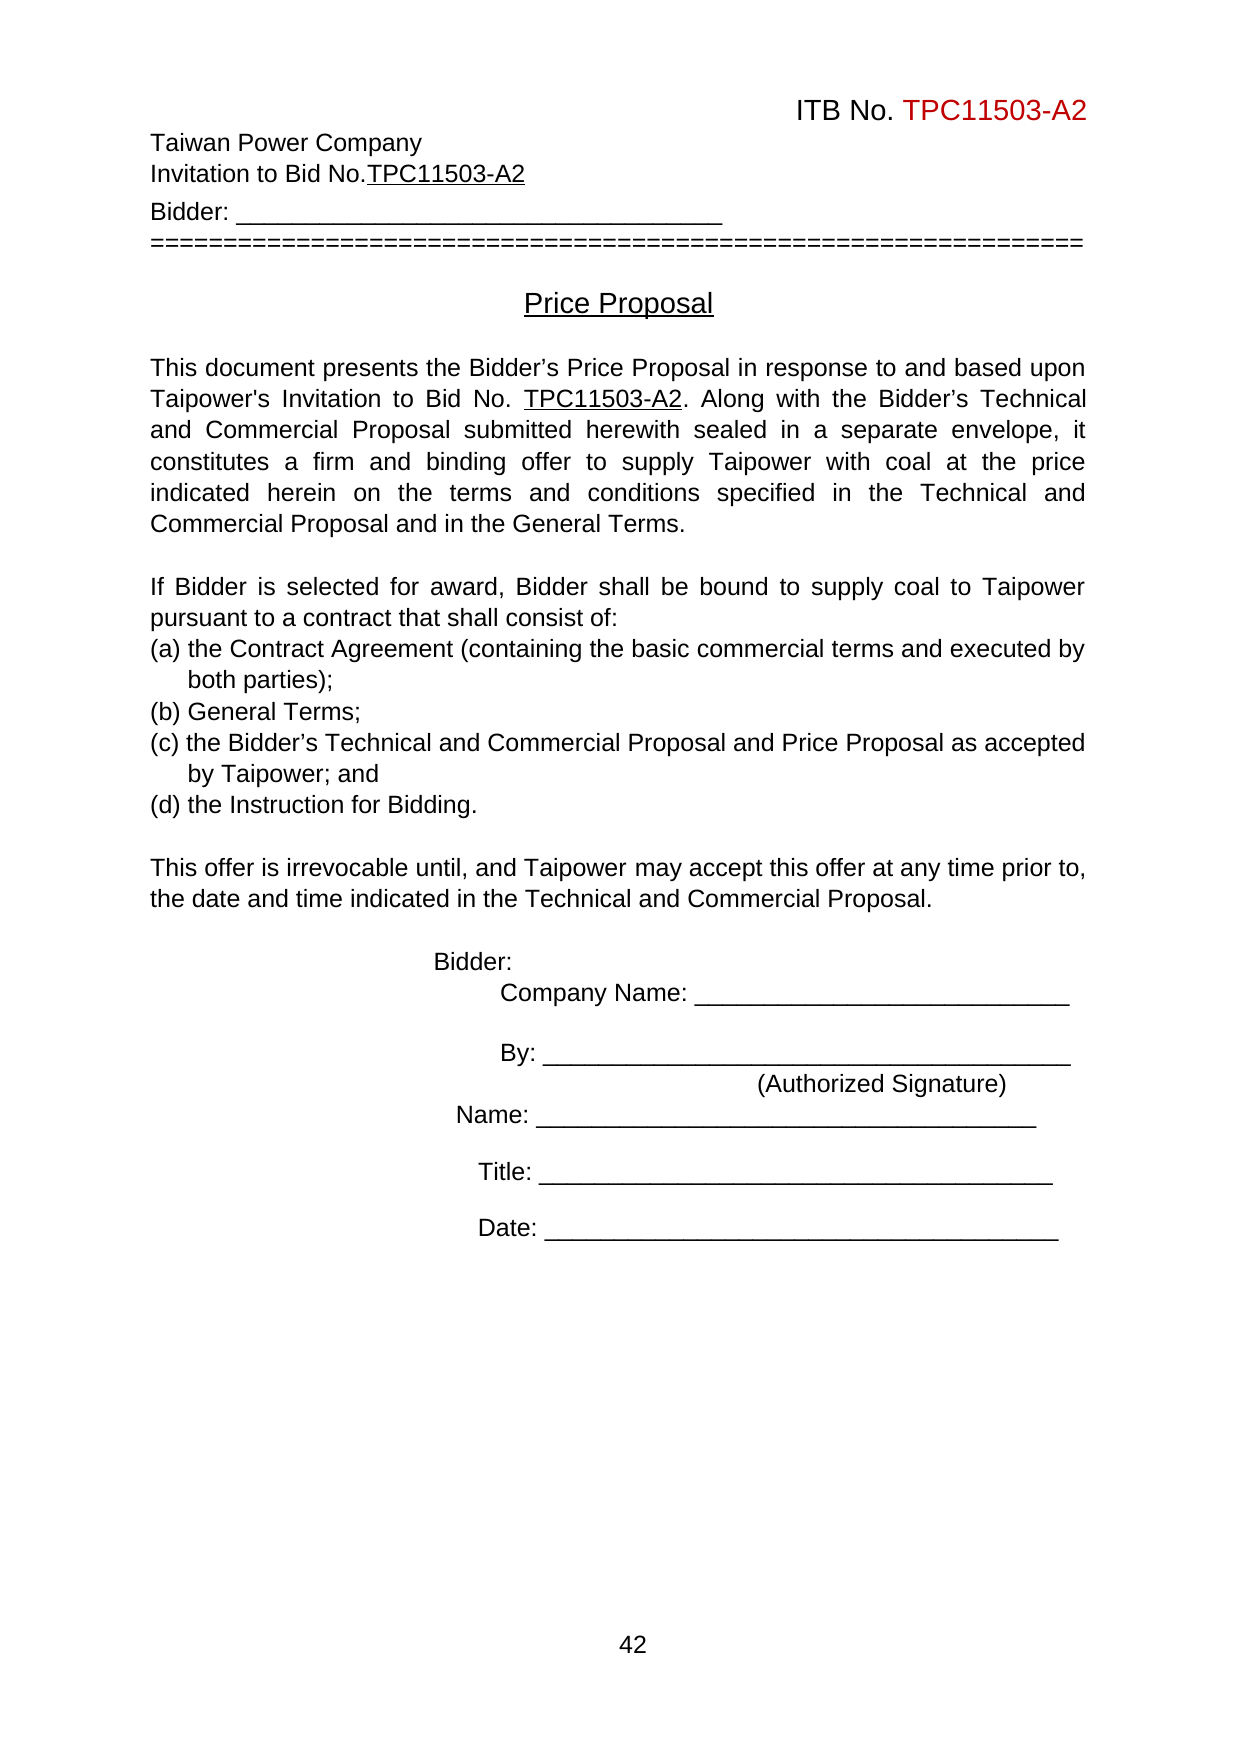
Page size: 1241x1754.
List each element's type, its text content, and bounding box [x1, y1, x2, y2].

text If Bidder is selected for award, Bidder shall be bound to supply coal to Taipower pursuant to a contract that shall consist of: [150, 570, 1087, 632]
text (b) General Terms; [150, 695, 1087, 726]
text Title: _____________________________________ [300, 1155, 1087, 1186]
text This offer is irrevocable until, and Taipower may accept this offer at any time prior to, the date and time indicated in the Technical and Commercial Proposal. [150, 851, 1087, 914]
text (Authorized Signature) [150, 1067, 1087, 1099]
text Price Proposal [150, 289, 1087, 320]
text ================================================================ [150, 226, 1087, 257]
text Name: ____________________________________ [150, 1099, 1087, 1130]
text Date: _____________________________________ [150, 1211, 1087, 1242]
text (c) the Bidder’s Technical and Commercial Proposal and Price Proposal as accepted by Taipower; and [150, 726, 1087, 789]
text Bidder: ___________________________________ [150, 189, 1087, 226]
text Bidder: [200, 945, 1087, 976]
text (a) the Contract Agreement (containing the basic commercial terms and executed by both parties); [150, 632, 1087, 695]
text This document presents the Bidder’s Price Proposal in response to and based upon Taipower's Invitation to Bid No. TPC11503-A2. Along with the Bidder’s Technical and Commercial Proposal submitted herewith sealed in a separate envelope, it constitutes a firm and binding offer to supply Taipower with coal at the price indicated herein on the terms and conditions specified in the Technical and Commercial Proposal and in the General Terms. [150, 351, 1087, 539]
text By: ______________________________________ [150, 1036, 1087, 1067]
text (d) the Instruction for Bidding. [150, 789, 1087, 820]
text Taiwan Power Company [150, 126, 1087, 157]
text Invitation to Bid No.TPC11503-A2 [150, 157, 1087, 189]
text Company Name: ___________________________ [150, 976, 1087, 1007]
